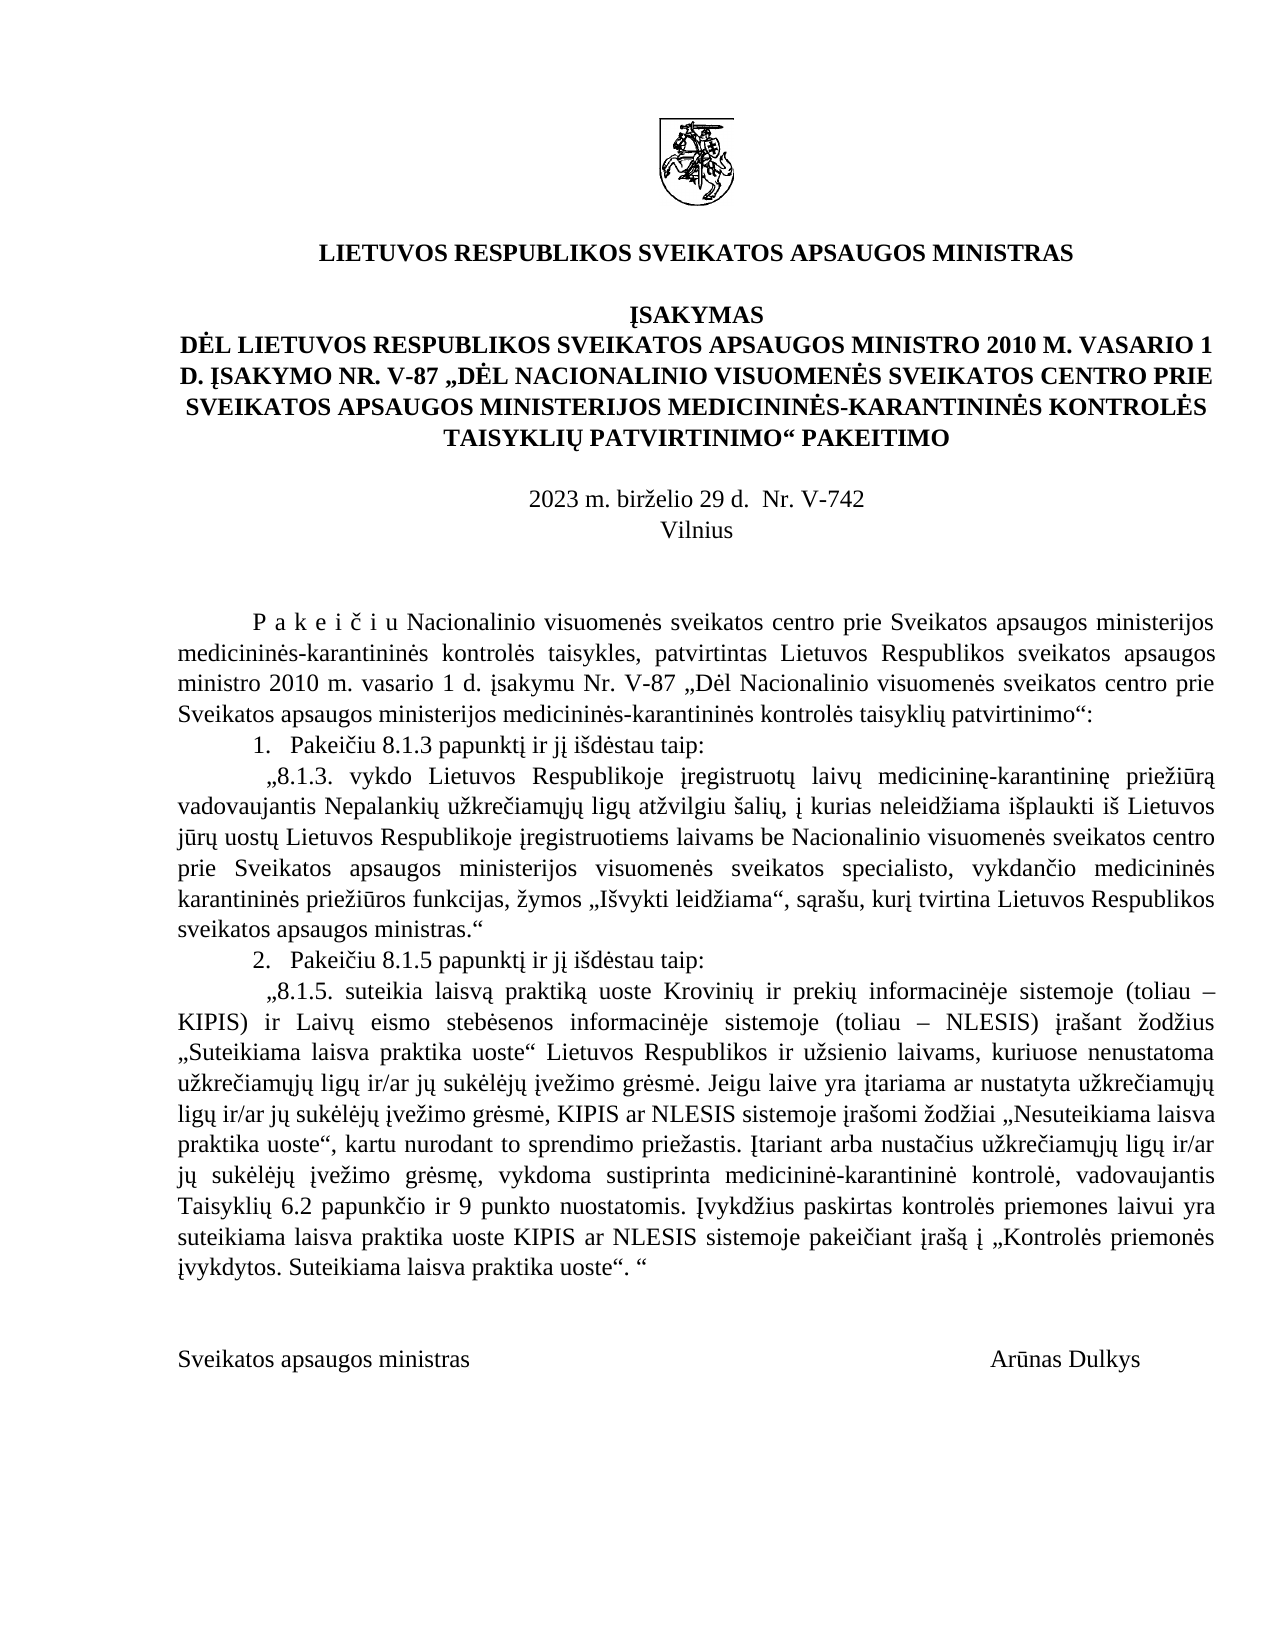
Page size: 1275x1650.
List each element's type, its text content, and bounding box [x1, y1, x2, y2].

text 1. Pakeičiu 8.1.3 papunktį ir jį išdėstau taip: [252, 730, 1216, 759]
text ĮSAKYMAS [177, 300, 1216, 328]
text 2023 m. birželio 29 d. Nr. V-742 [177, 484, 1216, 513]
text „8.1.3. vykdo Lietuvos Respublikoje įregistruotų laivų medicininę-karantininę priežiūrą vadovaujantis Nepalankių užkrečiamųjų ligų atžvilgiu šalių, į kurias neleidžiama išplaukti iš Lietuvos jūrų uostų Lietuvos Respublikoje įregistruotiems laivams be Nacionalinio visuomenės sveikatos centro prie Sveikatos apsaugos ministerijos visuomenės sveikatos specialisto, vykdančio medicininės karantininės priežiūros funkcijas, žymos „Išvykti leidžiama“, sąrašu, kurį tvirtina Lietuvos Respublikos sveikatos apsaugos ministras.“ [177, 761, 1216, 943]
text DĖL LIETUVOS RESPUBLIKOS SVEIKATOS APSAUGOS MINISTRO 2010 M. VASARIO 1 D. ĮSAKYMO NR. V-87 „DĖL NACIONALINIO VISUOMENĖS SVEIKATOS CENTRO PRIE SVEIKATOS APSAUGOS MINISTERIJOS MEDICININĖS-KARANTININĖS KONTROLĖS TAISYKLIŲ PATVIRTINIMO“ PAKEITIMO [177, 331, 1216, 451]
text Sveikatos apsaugos ministras Arūnas Dulkys [177, 1344, 1216, 1373]
text P a k e i č i u Nacionalinio visuomenės sveikatos centro prie Sveikatos apsaugos ministerijos medicininės-karantininės kontrolės taisykles, patvirtintas Lietuvos Respublikos sveikatos apsaugos ministro 2010 m. vasario 1 d. įsakymu Nr. V-87 „Dėl Nacionalinio visuomenės sveikatos centro prie Sveikatos apsaugos ministerijos medicininės-karantininės kontrolės taisyklių patvirtinimo“: [177, 607, 1216, 728]
text 2. Pakeičiu 8.1.5 papunktį ir jį išdėstau taip: [252, 945, 1216, 974]
text Vilnius [177, 515, 1216, 544]
text LIETUVOS RESPUBLIKOS SVEIKATOS APSAUGOS MINISTRAS [177, 238, 1216, 267]
text „8.1.5. suteikia laisvą praktiką uoste Krovinių ir prekių informacinėje sistemoje (toliau – KIPIS) ir Laivų eismo stebėsenos informacinėje sistemoje (toliau – NLESIS) įrašant žodžius „Suteikiama laisva praktika uoste“ Lietuvos Respublikos ir užsienio laivams, kuriuose nenustatoma užkrečiamųjų ligų ir/ar jų sukėlėjų įvežimo grėsmė. Jeigu laive yra įtariama ar nustatyta užkrečiamųjų ligų ir/ar jų sukėlėjų įvežimo grėsmė, KIPIS ar NLESIS sistemoje įrašomi žodžiai „Nesuteikiama laisva praktika uoste“, kartu nurodant to sprendimo priežastis. Įtariant arba nustačius užkrečiamųjų ligų ir/ar jų sukėlėjų įvežimo grėsmę, vykdoma sustiprinta medicininė-karantininė kontrolė, vadovaujantis Taisyklių 6.2 papunkčio ir 9 punkto nuostatomis. Įvykdžius paskirtas kontrolės priemones laivui yra suteikiama laisva praktika uoste KIPIS ar NLESIS sistemoje pakeičiant įrašą į „Kontrolės priemonės įvykdytos. Suteikiama laisva praktika uoste“. “ [177, 976, 1216, 1281]
